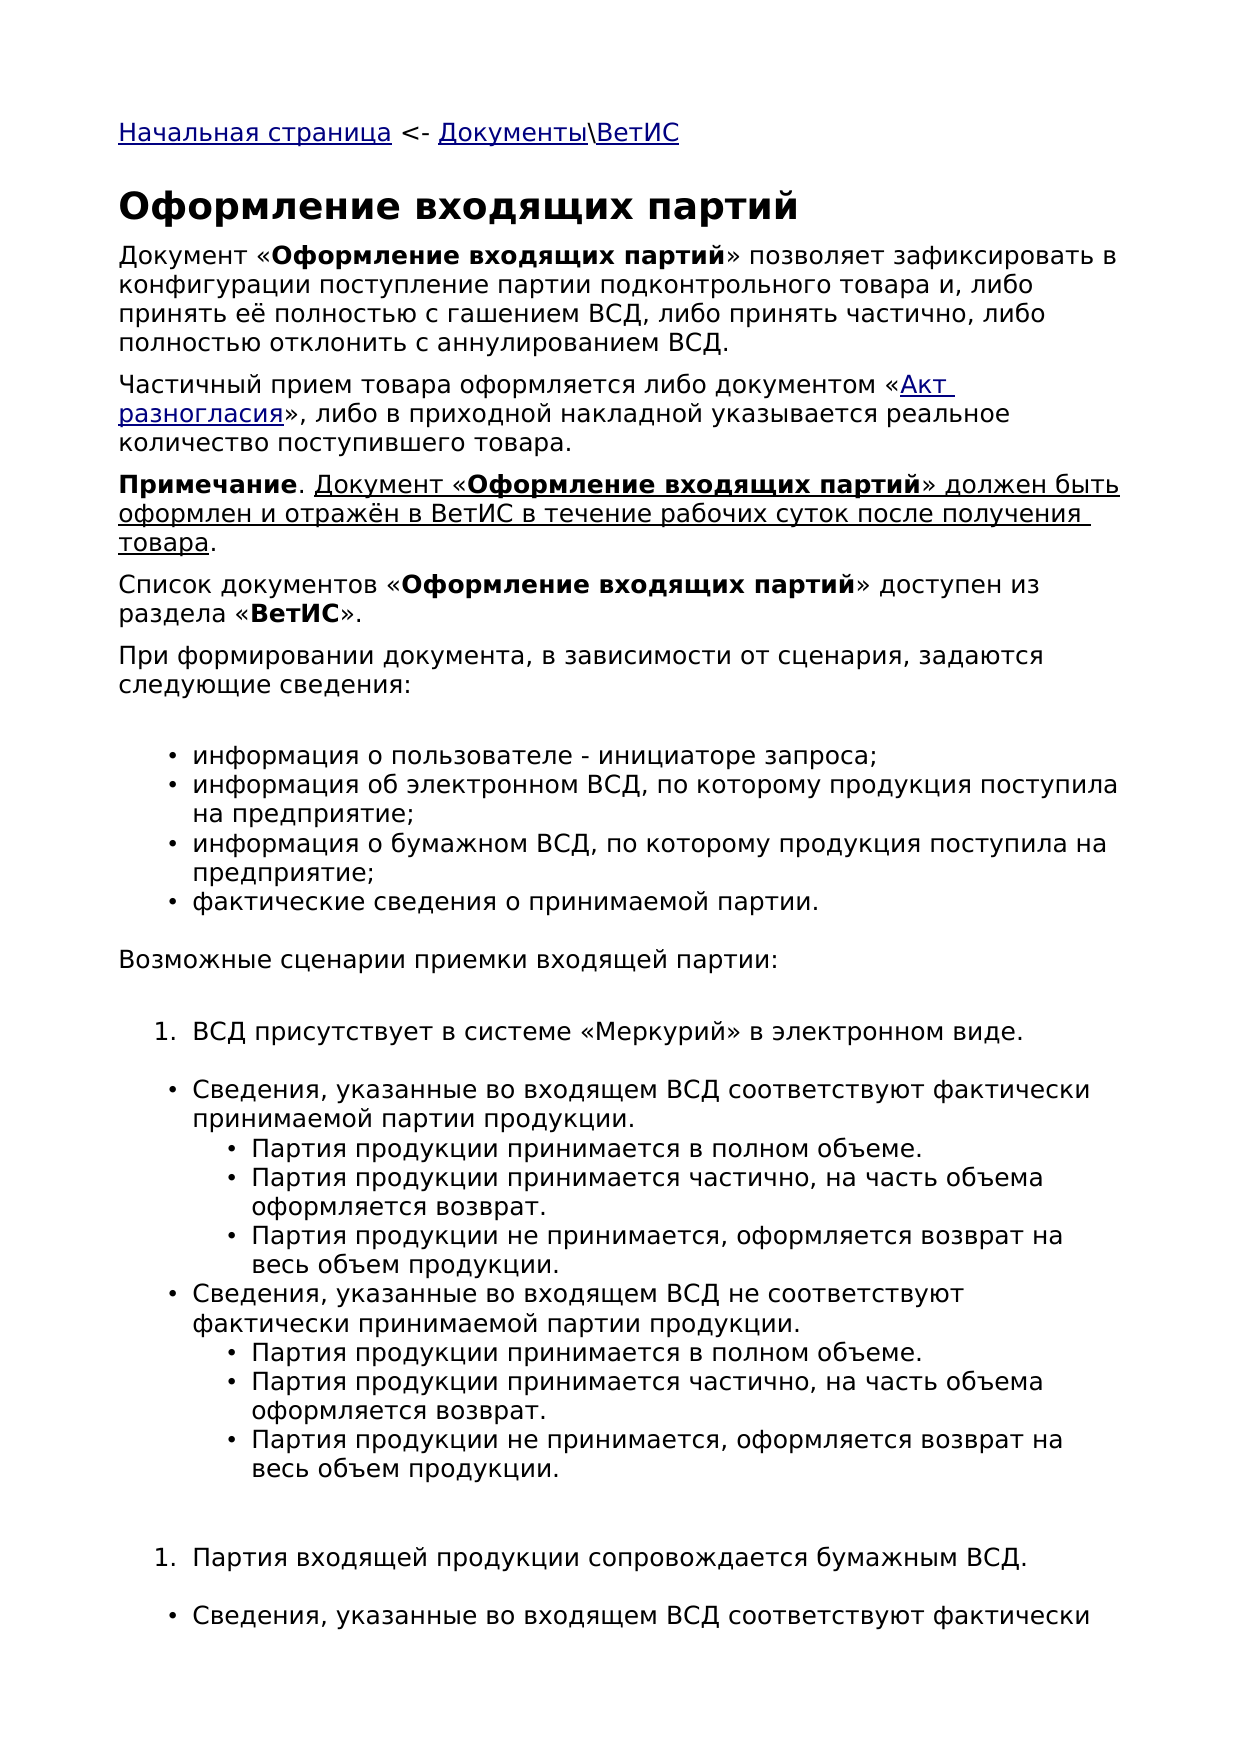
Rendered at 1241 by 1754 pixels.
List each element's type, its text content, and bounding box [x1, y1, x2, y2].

list фактические сведения о принимаемой партии. [177, 887, 1122, 916]
list Сведения, указанные во входящем ВСД не соответствуют фактически принимаемой партии продукции. [177, 1280, 1122, 1338]
list информация об электронном ВСД, по которому продукция поступила на предприятие; [177, 770, 1122, 829]
text Список документов «Оформление входящих партий» доступен из раздела «ВетИС». [118, 570, 1122, 628]
list Партия продукции принимается в полном объеме. [236, 1338, 1122, 1367]
text Примечание. Документ «Оформление входящих партий» должен быть оформлен и отражён в ВетИС в течение рабочих суток после получения товара. [118, 470, 1122, 558]
list Сведения, указанные во входящем ВСД соответствуют фактически принимаемой партии продукции. [177, 1076, 1122, 1134]
list Партия продукции принимается частично, на часть объема оформляется возврат. [236, 1163, 1122, 1221]
list Партия продукции принимается в полном объеме. [236, 1134, 1122, 1163]
text При формировании документа, в зависимости от сценария, задаются следующие сведения: [118, 641, 1122, 699]
list Сведения, указанные во входящем ВСД соответствуют фактически [177, 1601, 1122, 1631]
list Партия продукции не принимается, оформляется возврат на весь объем продукции. [236, 1221, 1122, 1280]
list Партия продукции принимается частично, на часть объема оформляется возврат. [236, 1367, 1122, 1426]
text Возможные сценарии приемки входящей партии: [118, 946, 1122, 975]
text Начальная страница <- Документы\ВетИС [118, 118, 1122, 147]
list информация о бумажном ВСД, по которому продукция поступила на предприятие; [177, 829, 1122, 887]
list Партия продукции не принимается, оформляется возврат на весь объем продукции. [236, 1426, 1122, 1484]
text Документ «Оформление входящих партий» позволяет зафиксировать в конфигурации поступление партии подконтрольного товара и, либо принять её полностью с гашением ВСД, либо принять частично, либо полностью отклонить с аннулированием ВСД. [118, 241, 1122, 358]
subtitle Оформление входящих партий [118, 185, 1122, 228]
text Частичный прием товара оформляется либо документом «Акт разногласия», либо в приходной накладной указывается реальное количество поступившего товара. [118, 370, 1122, 458]
list информация о пользователе - инициаторе запроса; [177, 741, 1122, 770]
list ВСД присутствует в системе «Меркурий» в электронном виде. [177, 1017, 1122, 1046]
list Партия входящей продукции сопровождается бумажным ВСД. [177, 1543, 1122, 1572]
